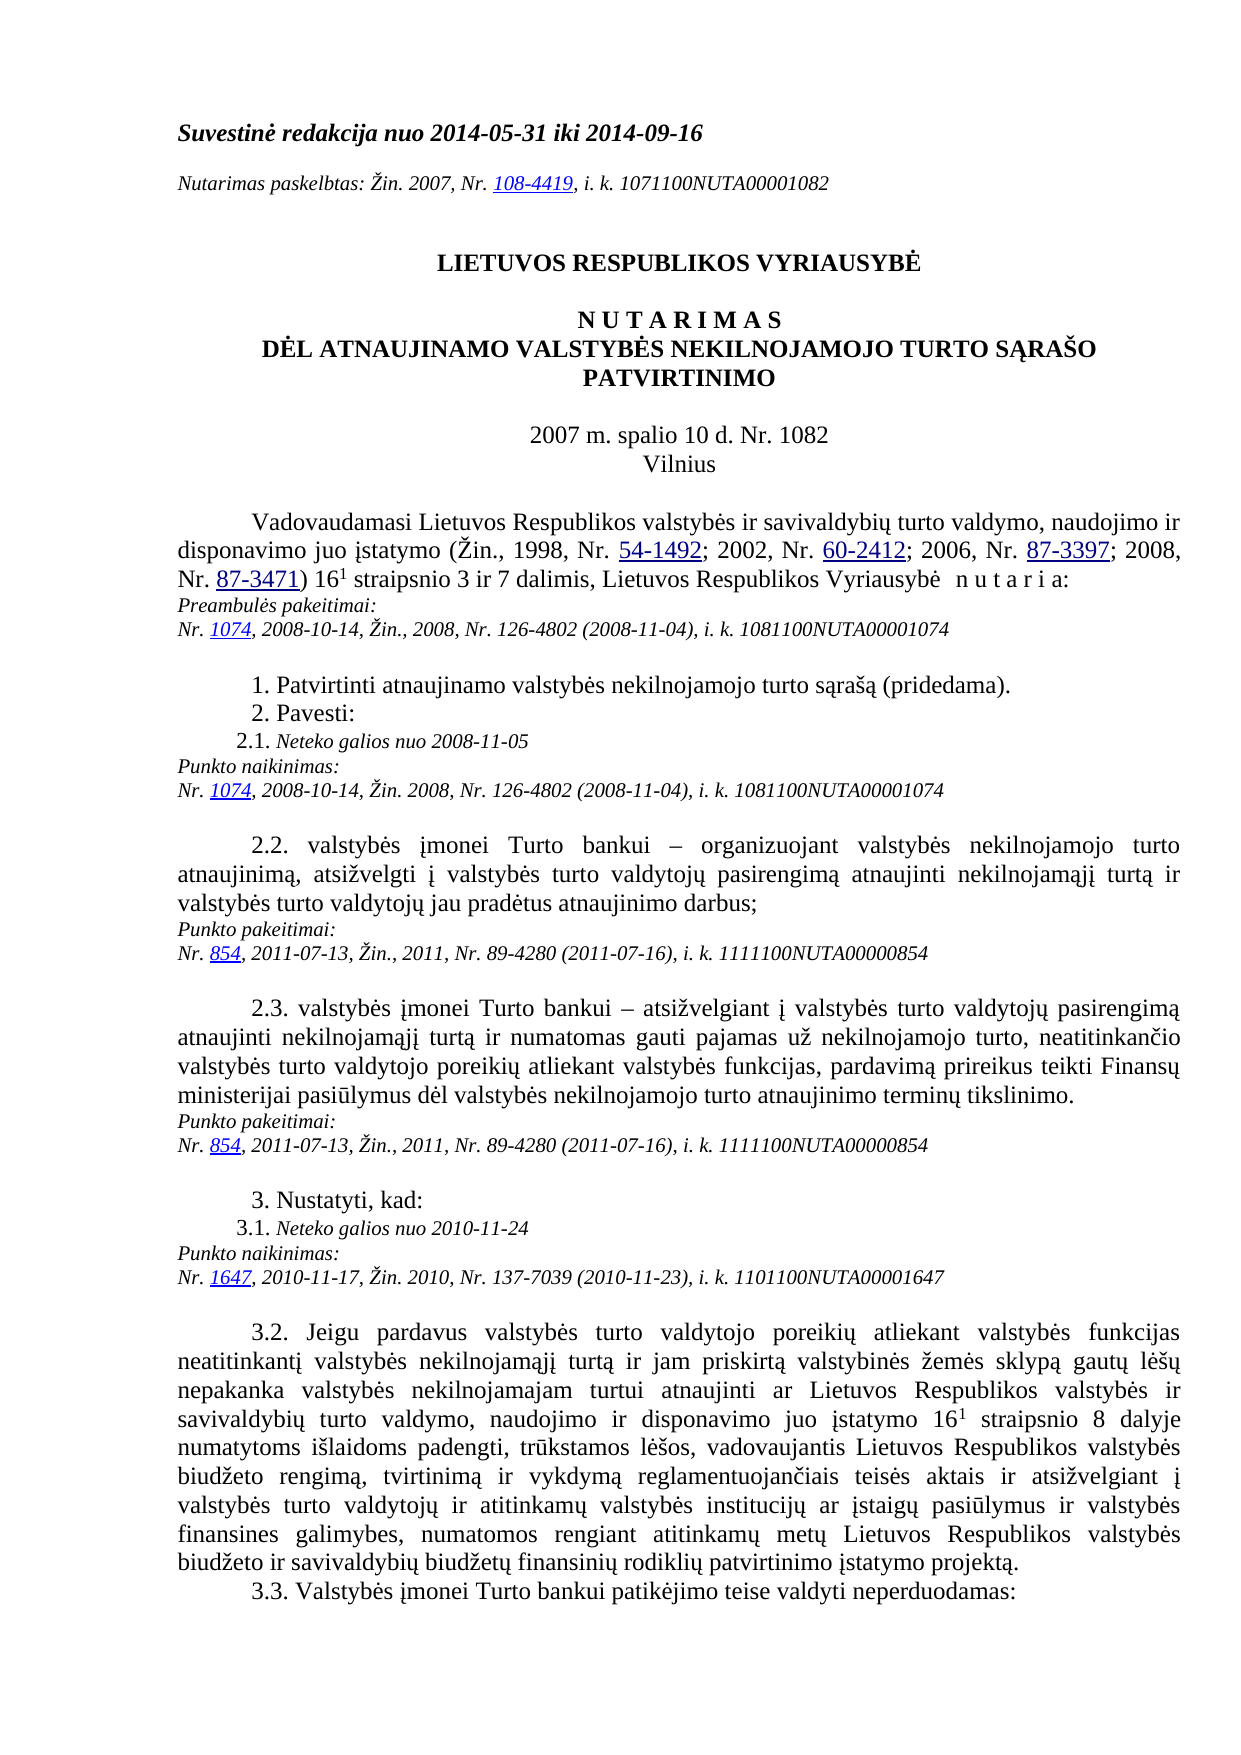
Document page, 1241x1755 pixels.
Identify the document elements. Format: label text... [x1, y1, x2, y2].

text Nr. 854, 2011-07-13, Žin., 2011, Nr. 89-4280 (2011-07-16), i. k. 1111100NUTA00000854 [177, 1133, 1181, 1157]
text 2.3. valstybės įmonei Turto bankui – atsižvelgiant į valstybės turto valdytojų pasirengimą atnaujinti nekilnojamąjį turtą ir numatomas gauti pajamas už nekilnojamojo turto, neatitinkančio valstybės turto valdytojo poreikių atliekant valstybės funkcijas, pardavimą prireikus teikti Finansų ministerijai pasiūlymus dėl valstybės nekilnojamojo turto atnaujinimo terminų tikslinimo. [177, 993, 1181, 1108]
text Nr. 854, 2011-07-13, Žin., 2011, Nr. 89-4280 (2011-07-16), i. k. 1111100NUTA00000854 [177, 941, 1181, 965]
text Preambulės pakeitimai: [177, 593, 1181, 617]
text Nr. 1074, 2008-10-14, Žin., 2008, Nr. 126-4802 (2008-11-04), i. k. 1081100NUTA00001074 [177, 617, 1181, 641]
text 2007 m. spalio 10 d. Nr. 1082 [177, 420, 1181, 449]
text 2. Pavesti: [177, 698, 1181, 727]
text Suvestinė redakcija nuo 2014-05-31 iki 2014-09-16 [177, 118, 1181, 147]
text 3.1. Neteko galios nuo 2010-11-24 [177, 1214, 1181, 1241]
text 2.2. valstybės įmonei Turto bankui – organizuojant valstybės nekilnojamojo turto atnaujinimą, atsižvelgti į valstybės turto valdytojų pasirengimą atnaujinti nekilnojamąjį turtą ir valstybės turto valdytojų jau pradėtus atnaujinimo darbus; [177, 830, 1181, 917]
text LIETUVOS RESPUBLIKOS VYRIAUSYBĖ [177, 248, 1181, 277]
text 2.1. Neteko galios nuo 2008-11-05 [177, 727, 1181, 753]
text Nr. 1074, 2008-10-14, Žin. 2008, Nr. 126-4802 (2008-11-04), i. k. 1081100NUTA00001074 [177, 778, 1181, 802]
text Punkto naikinimas: [177, 1241, 1181, 1264]
text Nutarimas paskelbtas: Žin. 2007, Nr. 108-4419, i. k. 1071100NUTA00001082 [177, 171, 1181, 195]
text 3.2. Jeigu pardavus valstybės turto valdytojo poreikių atliekant valstybės funkcijas neatitinkantį valstybės nekilnojamąjį turtą ir jam priskirtą valstybinės žemės sklypą gautų lėšų nepakanka valstybės nekilnojamajam turtui atnaujinti ar Lietuvos Respublikos valstybės ir savivaldybių turto valdymo, naudojimo ir disponavimo juo įstatymo 161 straipsnio 8 dalyje numatytoms išlaidoms padengti, trūkstamos lėšos, vadovaujantis Lietuvos Respublikos valstybės biudžeto rengimą, tvirtinimą ir vykdymą reglamentuojančiais teisės aktais ir atsižvelgiant į valstybės turto valdytojų ir atitinkamų valstybės institucijų ar įstaigų pasiūlymus ir valstybės finansines galimybes, numatomos rengiant atitinkamų metų Lietuvos Respublikos valstybės biudžeto ir savivaldybių biudžetų finansinių rodiklių patvirtinimo įstatymo projektą. [177, 1317, 1181, 1576]
text N U T A R I M A S [177, 305, 1181, 334]
text Vilnius [177, 449, 1181, 478]
text Punkto pakeitimai: [177, 917, 1181, 941]
text 3. Nustatyti, kad: [177, 1185, 1181, 1214]
text Punkto pakeitimai: [177, 1108, 1181, 1133]
text DĖL ATNAUJINAMO VALSTYBĖS NEKILNOJAMOJO TURTO SĄRAŠO PATVIRTINIMO [177, 334, 1181, 392]
text 1. Patvirtinti atnaujinamo valstybės nekilnojamojo turto sąrašą (pridedama). [177, 670, 1181, 698]
text Nr. 1647, 2010-11-17, Žin. 2010, Nr. 137-7039 (2010-11-23), i. k. 1101100NUTA00001647 [177, 1264, 1181, 1289]
text 3.3. Valstybės įmonei Turto bankui patikėjimo teise valdyti neperduodamas: [177, 1576, 1181, 1605]
text Vadovaudamasi Lietuvos Respublikos valstybės ir savivaldybių turto valdymo, naudojimo ir disponavimo juo įstatymo (Žin., 1998, Nr. 54-1492; 2002, Nr. 60-2412; 2006, Nr. 87-3397; 2008, Nr. 87-3471) 161 straipsnio 3 ir 7 dalimis, Lietuvos Respublikos Vyriausybė nutaria: [177, 507, 1181, 593]
text Punkto naikinimas: [177, 753, 1181, 778]
